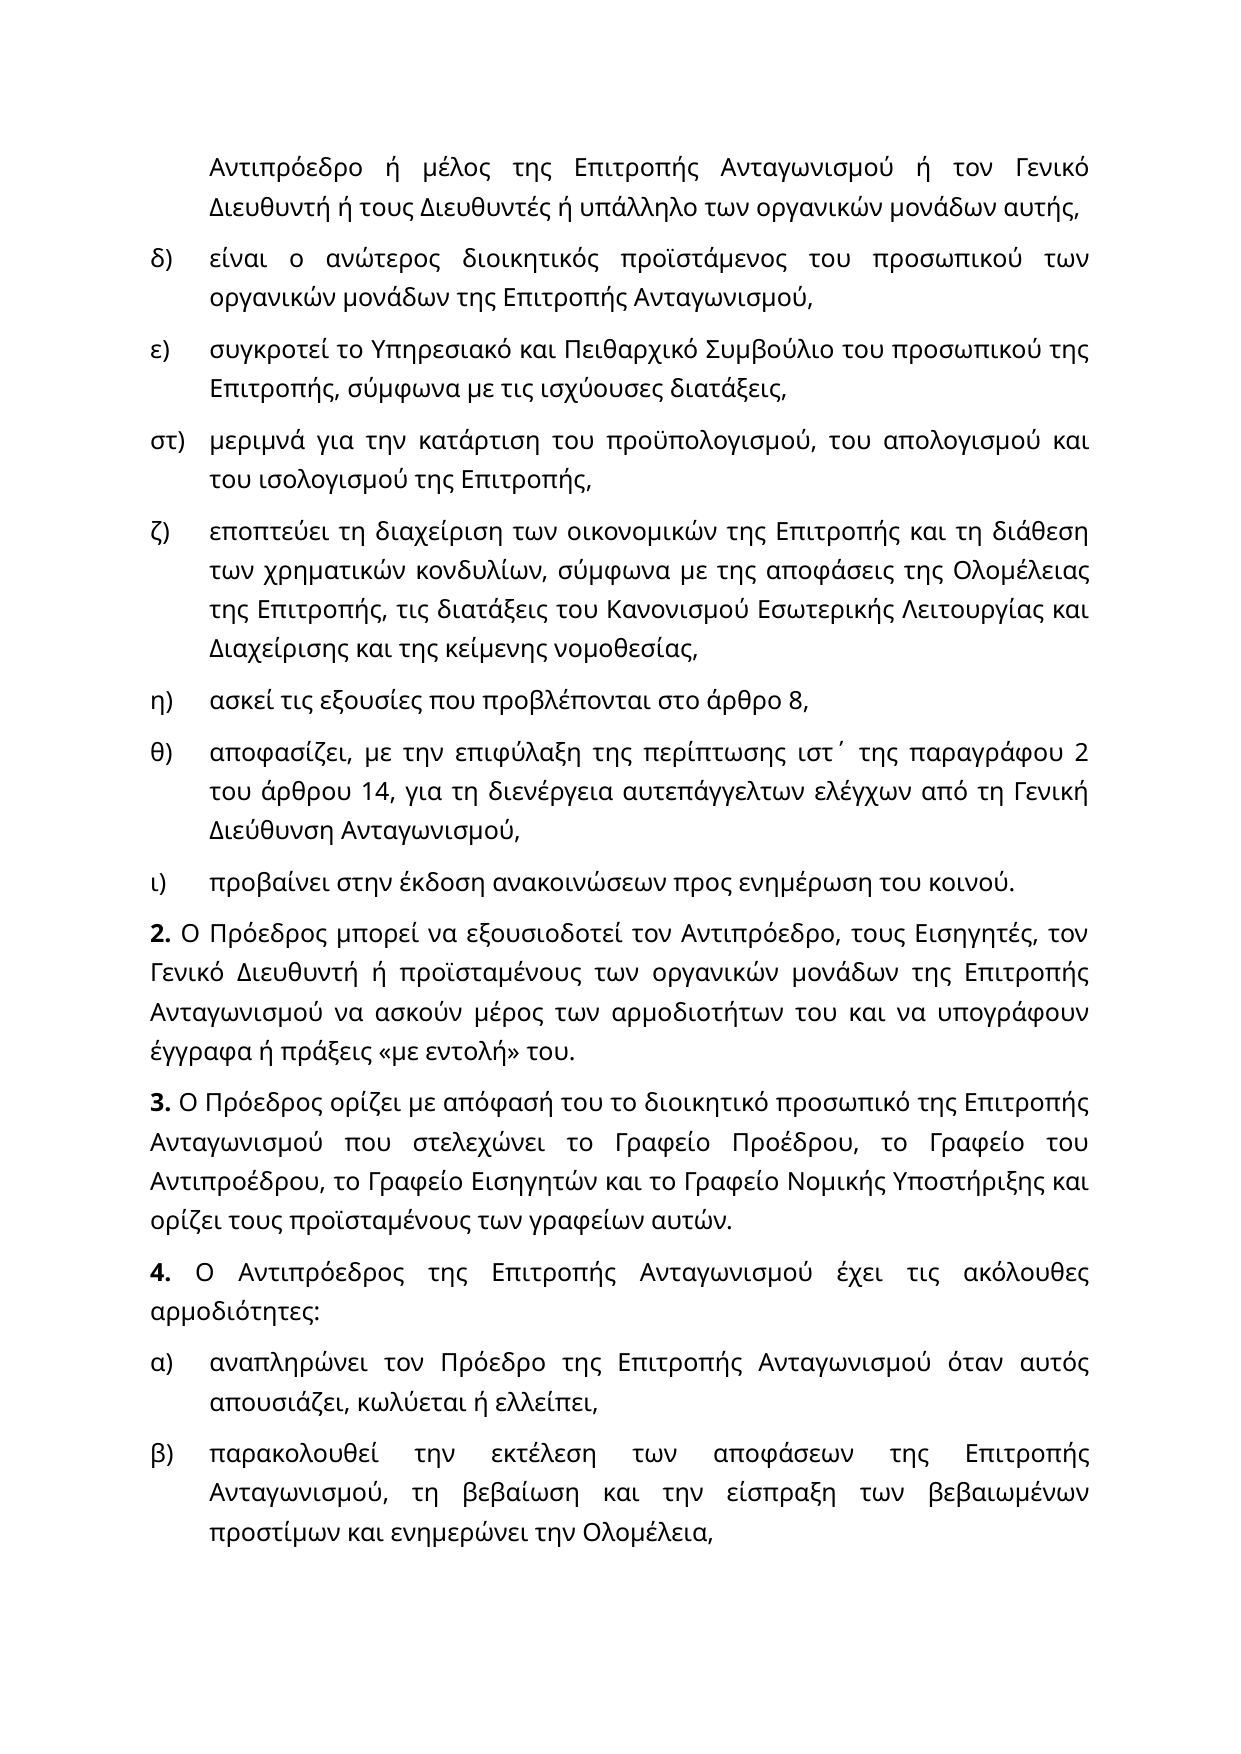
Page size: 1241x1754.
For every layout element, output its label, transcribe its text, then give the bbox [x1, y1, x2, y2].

list α) αναπληρώνει τον Πρόεδρο της Επιτροπής Ανταγωνισμού όταν αυτός απουσιάζει, κωλύεται ή ελλείπει, [150, 1345, 1090, 1418]
text 2. Ο Πρόεδρος μπορεί να εξουσιοδοτεί τον Αντιπρόεδρο, τους Εισηγητές, τον Γενικό Διευθυντή ή προϊσταμένους των οργανικών μονάδων της Επιτροπής Ανταγωνισμού να ασκούν μέρος των αρμοδιοτήτων του και να υπογράφουν έγγραφα ή πράξεις «με εντολή» του. [150, 916, 1090, 1067]
list ζ) εποπτεύει τη διαχείριση των οικονομικών της Επιτροπής και τη διάθεση των χρηματικών κονδυλίων, σύμφωνα με της αποφάσεις της Ολομέλειας της Επιτροπής, τις διατάξεις του Κανονισμού Εσωτερικής Λειτουργίας και Διαχείρισης και της κείμενης νομοθεσίας, [150, 513, 1090, 665]
list Αντιπρόεδρο ή μέλος της Επιτροπής Ανταγωνισμού ή τον Γενικό Διευθυντή ή τους Διευθυντές ή υπάλληλο των οργανικών μονάδων αυτής, [150, 150, 1090, 223]
list στ) μεριμνά για την κατάρτιση του προϋπολογισμού, του απολογισμού και του ισολογισμού της Επιτροπής, [150, 422, 1090, 496]
list β) παρακολουθεί την εκτέλεση των αποφάσεων της Επιτροπής Ανταγωνισμού, τη βεβαίωση και την είσπραξη των βεβαιωμένων προστίμων και ενημερώνει την Ολομέλεια, [150, 1436, 1090, 1548]
list θ) αποφασίζει, με την επιφύλαξη της περίπτωσης ιστ΄ της παραγράφου 2 του άρθρου 14, για τη διενέργεια αυτεπάγγελτων ελέγχων από τη Γενική Διεύθυνση Ανταγωνισμού, [150, 734, 1090, 847]
list δ) είναι ο ανώτερος διοικητικός προϊστάμενος του προσωπικού των οργανικών μονάδων της Επιτροπής Ανταγωνισμού, [150, 241, 1090, 314]
text 4. Ο Αντιπρόεδρος της Επιτροπής Ανταγωνισμού έχει τις ακόλουθες αρμοδιότητες: [150, 1254, 1090, 1327]
text 3. Ο Πρόεδρος ορίζει με απόφασή του το διοικητικό προσωπικό της Επιτροπής Ανταγωνισμού που στελεχώνει το Γραφείο Προέδρου, το Γραφείο του Αντιπροέδρου, το Γραφείο Εισηγητών και το Γραφείο Νομικής Υποστήριξης και ορίζει τους προϊσταμένους των γραφείων αυτών. [150, 1085, 1090, 1237]
list ε) συγκροτεί το Υπηρεσιακό και Πειθαρχικό Συμβούλιο του προσωπικού της Επιτροπής, σύμφωνα με τις ισχύουσες διατάξεις, [150, 332, 1090, 405]
list η) ασκεί τις εξουσίες που προβλέπονται στο άρθρο 8, [150, 682, 1090, 717]
list ι) προβαίνει στην έκδοση ανακοινώσεων προς ενημέρωση του κοινού. [150, 864, 1090, 898]
